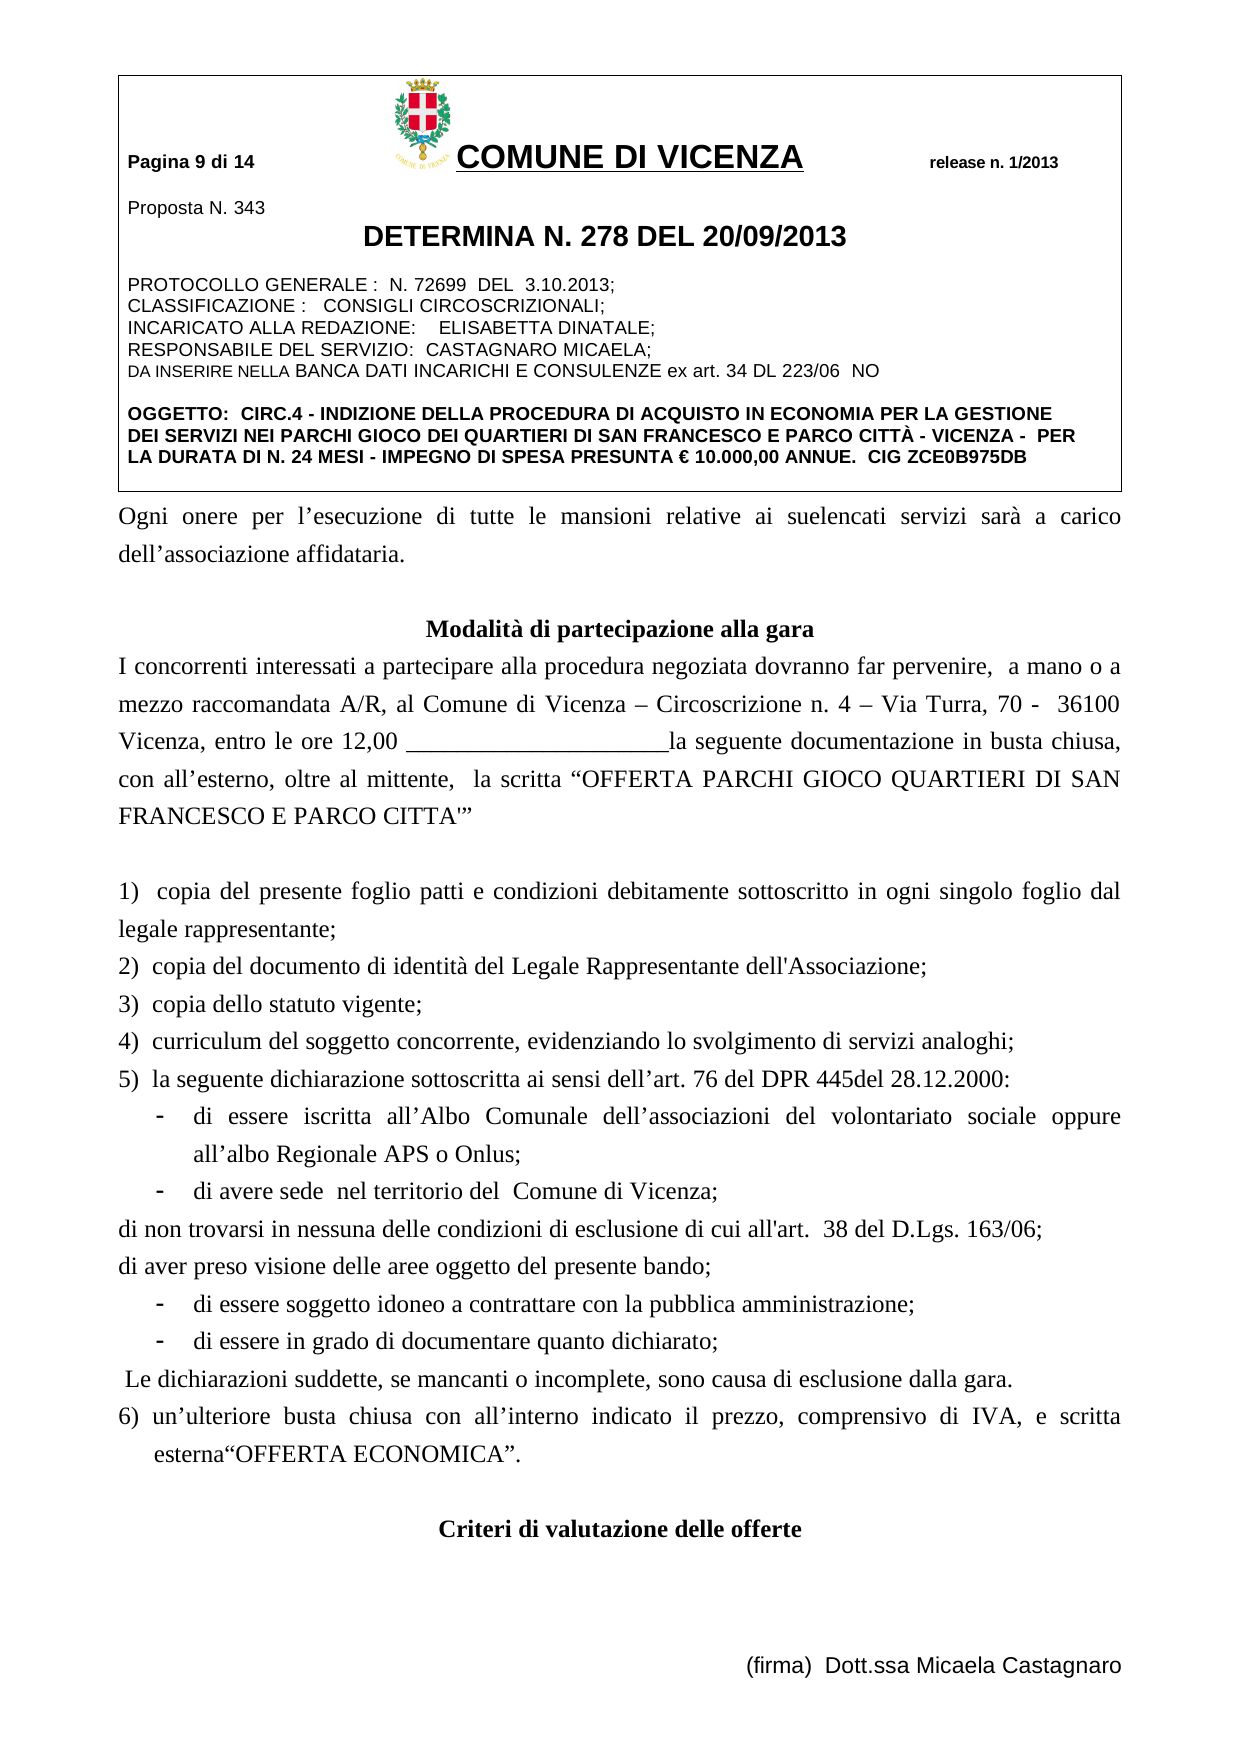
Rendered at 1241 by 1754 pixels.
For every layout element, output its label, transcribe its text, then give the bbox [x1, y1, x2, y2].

list di avere sede nel territorio del Comune di Vicenza; [156, 1167, 1122, 1205]
text 4) curriculum del soggetto concorrente, evidenziando lo svolgimento di servizi analoghi; [118, 1017, 1122, 1055]
list di essere soggetto idoneo a contrattare con la pubblica amministrazione; [156, 1280, 1122, 1317]
text Modalità di partecipazione alla gara [118, 605, 1122, 642]
picture [394, 78, 451, 169]
list di essere iscritta all’Albo Comunale dell’associazioni del volontariato sociale oppure all’albo Regionale APS o Onlus; [156, 1092, 1122, 1167]
text 1) copia del presente foglio patti e condizioni debitamente sottoscritto in ogni singolo foglio dal legale rappresentante; [118, 867, 1122, 942]
list di non trovarsi in nessuna delle condizioni di esclusione di cui all'art. 38 del D.Lgs. 163/06; [118, 1205, 1122, 1242]
text 5) la seguente dichiarazione sottoscritta ai sensi dell’art. 76 del DPR 445del 28.12.2000: [118, 1055, 1122, 1092]
text I concorrenti interessati a partecipare alla procedura negoziata dovranno far pervenire, a mano o a mezzo raccomandata A/R, al Comune di Vicenza – Circoscrizione n. 4 – Via Turra, 70 - 36100 Vicenza, entro le ore 12,00 _____________________la seguente documentazione in busta chiusa, con all’esterno, oltre al mittente, la scritta “OFFERTA PARCHI GIOCO QUARTIERI DI SAN FRANCESCO E PARCO CITTA'” [118, 642, 1122, 830]
text 2) copia del documento di identità del Legale Rappresentante dell'Associazione; [118, 942, 1122, 980]
text Ogni onere per l’esecuzione di tutte le mansioni relative ai suelencati servizi sarà a carico dell’associazione affidataria. [118, 492, 1122, 567]
text Criteri di valutazione delle offerte [118, 1505, 1122, 1542]
text 3) copia dello statuto vigente; [118, 980, 1122, 1017]
list di essere in grado di documentare quanto dichiarato; [156, 1317, 1122, 1355]
text 6) un’ulteriore busta chiusa con all’interno indicato il prezzo, comprensivo di IVA, e scritta esterna“OFFERTA ECONOMICA”. [118, 1392, 1122, 1467]
list di aver preso visione delle aree oggetto del presente bando; [118, 1242, 1122, 1280]
text Le dichiarazioni suddette, se mancanti o incomplete, sono causa di esclusione dalla gara. [118, 1355, 1122, 1392]
